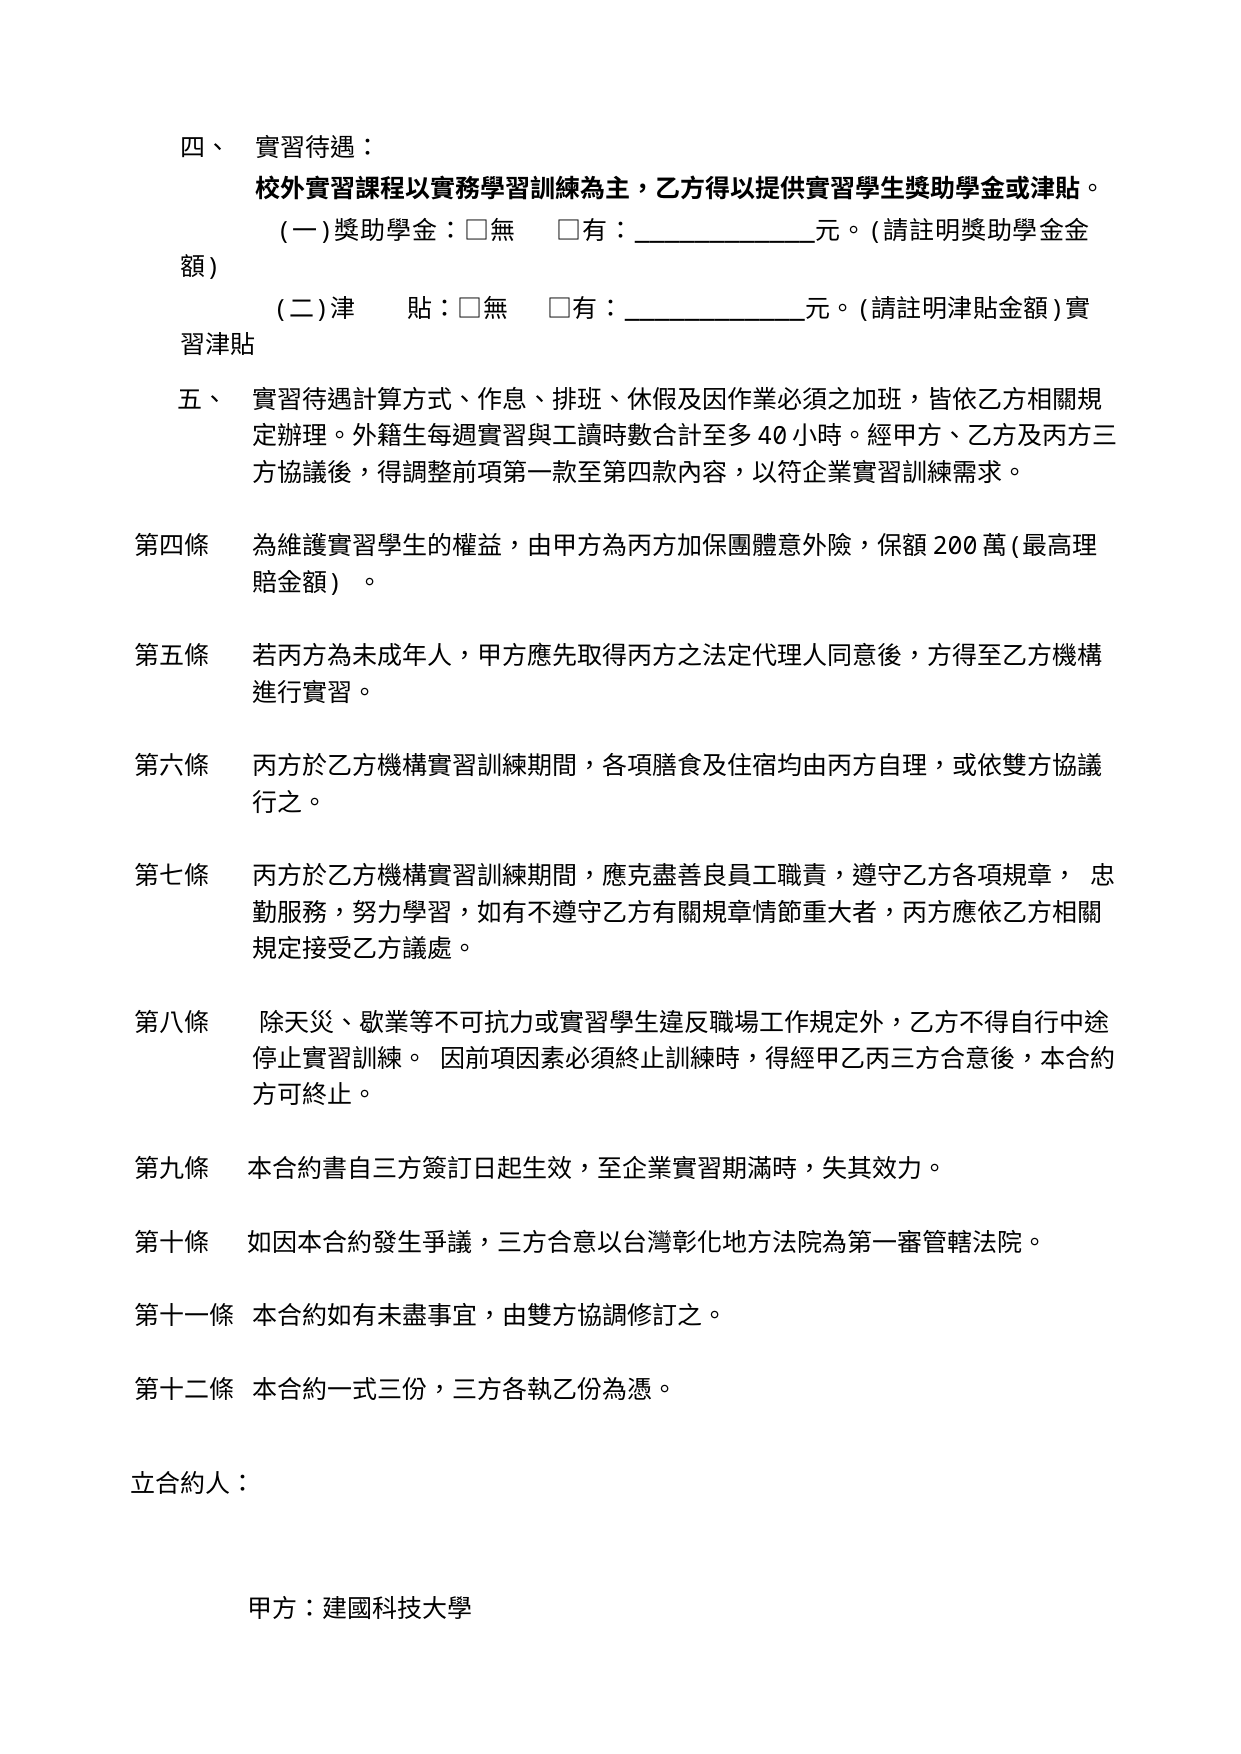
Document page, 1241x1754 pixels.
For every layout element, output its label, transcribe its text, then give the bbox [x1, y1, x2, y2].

text 第十二條 本合約一式三份，三方各執乙份為憑。 [134, 1369, 1122, 1406]
text 甲方：建國科技大學 [247, 1564, 1090, 1627]
text 第九條 本合約書自三方簽訂日起生效，至企業實習期滿時，失其效力。 [134, 1148, 1122, 1184]
text 立合約人： [131, 1439, 1090, 1502]
text 五、 實習待遇計算方式、作息、排班、休假及因作業必須之加班，皆依乙方相關規定辦理。外籍生每週實習與工讀時數合計至多40小時。經甲方、乙方及丙方三方協議後，得調整前項第一款至第四款內容，以符企業實習訓練需求。 [177, 379, 1122, 488]
text 第六條 丙方於乙方機構實習訓練期間，各項膳食及住宿均由丙方自理，或依雙方協議行之。 [134, 746, 1122, 818]
text 第八條 除天災、歇業等不可抗力或實習學生違反職場工作規定外，乙方不得自行中途停止實習訓練。 因前項因素必須終止訓練時，得經甲乙丙三方合意後，本合約方可終止。 [134, 1002, 1122, 1111]
text (一)獎助學金：□無 □有：____________元。(請註明獎助學金金額) [181, 210, 1090, 283]
text 校外實習課程以實務學習訓練為主，乙方得以提供實習學生獎助學金或津貼。 [181, 169, 1090, 205]
text (二)津 貼：□無 □有：____________元。(請註明津貼金額)實習津貼 [181, 288, 1090, 361]
text 四、 實習待遇： [181, 127, 1090, 163]
text 第十一條 本合約如有未盡事宜，由雙方協調修訂之。 [134, 1296, 1122, 1332]
text 第五條 若丙方為未成年人，甲方應先取得丙方之法定代理人同意後，方得至乙方機構進行實習。 [134, 636, 1122, 708]
text 第四條 為維護實習學生的權益，由甲方為丙方加保團體意外險，保額200萬(最高理賠金額) 。 [134, 526, 1122, 598]
text 第七條 丙方於乙方機構實習訓練期間，應克盡善良員工職責，遵守乙方各項規章， 忠勤服務，努力學習，如有不遵守乙方有關規章情節重大者，丙方應依乙方相關規定接受乙方議處。 [134, 856, 1122, 964]
text 第十條 如因本合約發生爭議，三方合意以台灣彰化地方法院為第一審管轄法院。 [134, 1222, 1122, 1258]
